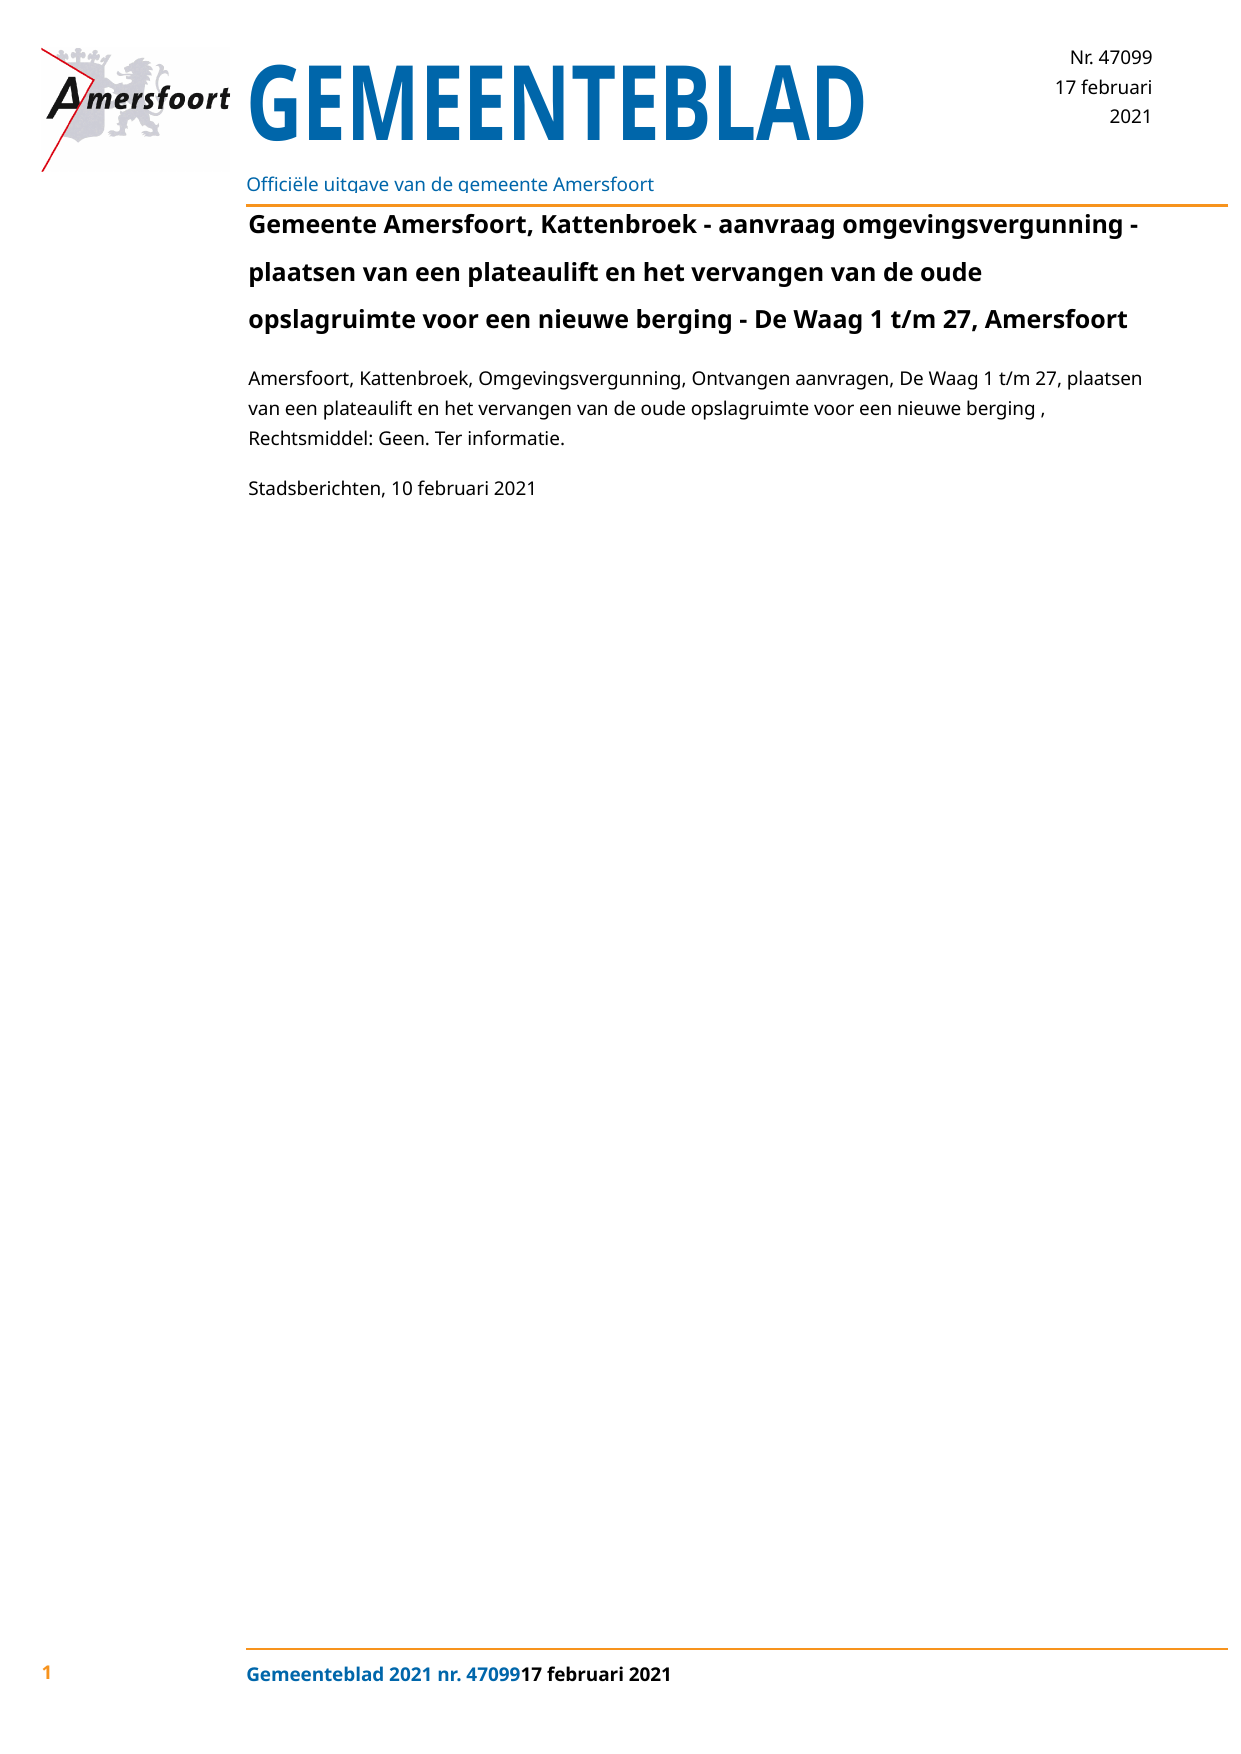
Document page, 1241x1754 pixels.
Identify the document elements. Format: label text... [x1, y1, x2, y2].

picture [41, 47, 231, 172]
text Gemeente Amersfoort, Kattenbroek - aanvraag omgevingsvergunning - plaatsen van een plateaulift en het vervangen van de oude opslagruimte voor een nieuwe berging - De Waag 1 t/m 27, Amersfoort [248, 207, 1152, 336]
text Amersfoort, Kattenbroek, Omgevingsvergunning, Ontvangen aanvragen, De Waag 1 t/m 27, plaatsen van een plateaulift en het vervangen van de oude opslagruimte voor een nieuwe berging , Rechtsmiddel: Geen. Ter informatie. [248, 366, 1152, 450]
text Stadsberichten, 10 februari 2021 [248, 475, 1152, 501]
